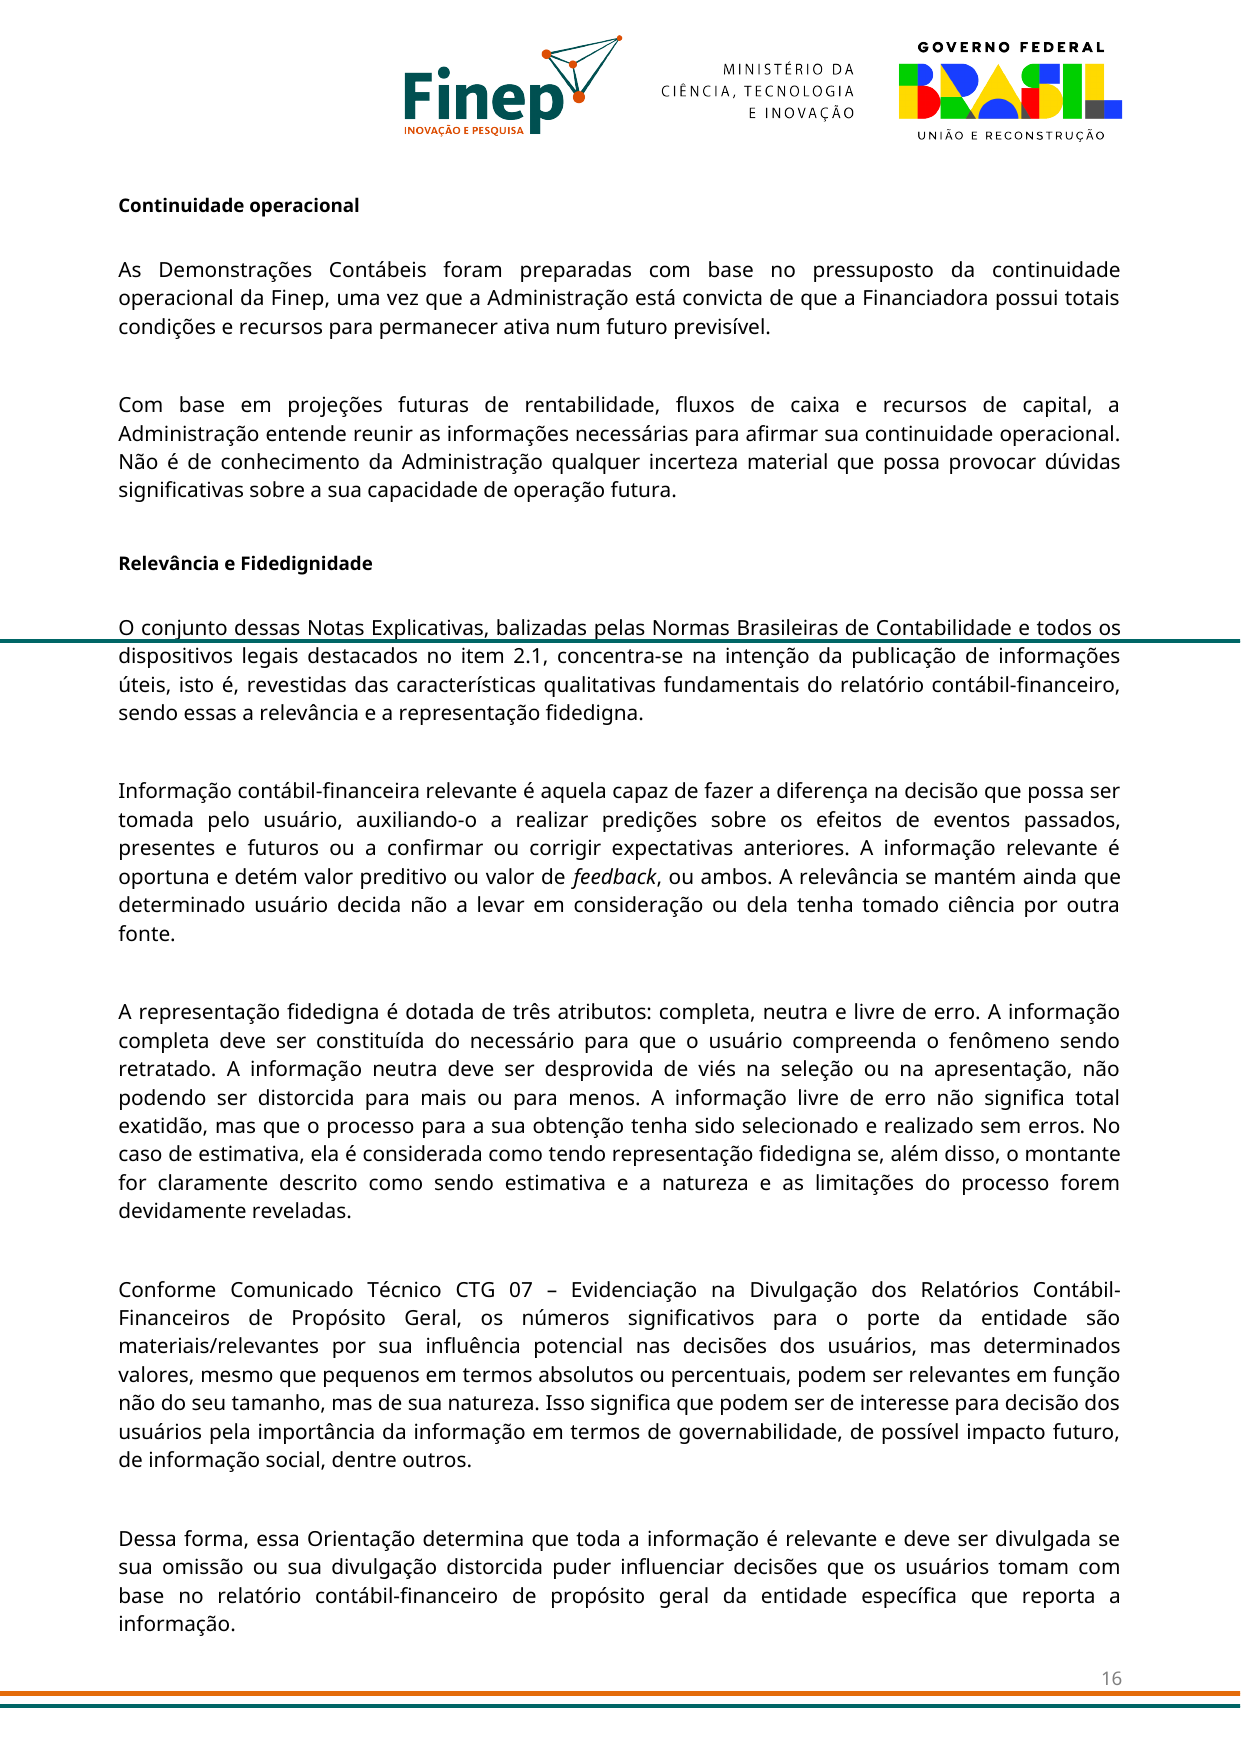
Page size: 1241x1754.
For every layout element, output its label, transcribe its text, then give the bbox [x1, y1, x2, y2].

picture [404, 35, 1123, 142]
text A representação fidedigna é dotada de três atributos: completa, neutra e livre de erro. A informação completa deve ser constituída do necessário para que o usuário compreenda o fenômeno sendo retratado. A informação neutra deve ser desprovida de viés na seleção ou na apresentação, não podendo ser distorcida para mais ou para menos. A informação livre de erro não significa total exatidão, mas que o processo para a sua obtenção tenha sido selecionado e realizado sem erros. No caso de estimativa, ela é considerada como tendo representação fidedigna se, além disso, o montante for claramente descrito como sendo estimativa e a natureza e as limitações do processo forem devidamente reveladas. [118, 997, 1122, 1225]
text Conforme Comunicado Técnico CTG 07 – Evidenciação na Divulgação dos Relatórios Contábil-Financeiros de Propósito Geral, os números significativos para o porte da entidade são materiais/relevantes por sua influência potencial nas decisões dos usuários, mas determinados valores, mesmo que pequenos em termos absolutos ou percentuais, podem ser relevantes em função não do seu tamanho, mas de sua natureza. Isso significa que podem ser de interesse para decisão dos usuários pela importância da informação em termos de governabilidade, de possível impacto futuro, de informação social, dentre outros. [118, 1275, 1122, 1474]
subtitle Continuidade operacional [118, 192, 1122, 217]
text O conjunto dessas Notas Explicativas, balizadas pelas Normas Brasileiras de Contabilidade e todos os [118, 613, 1122, 639]
text Dessa forma, essa Orientação determina que toda a informação é relevante e deve ser divulgada se sua omissão ou sua divulgação distorcida puder influenciar decisões que os usuários tomam com base no relatório contábil-financeiro de propósito geral da entidade específica que reporta a informação. [118, 1524, 1122, 1638]
text As Demonstrações Contábeis foram preparadas com base no pressuposto da continuidade operacional da Finep, uma vez que a Administração está convicta de que a Financiadora possui totais condições e recursos para permanecer ativa num futuro previsível. [118, 255, 1122, 340]
text dispositivos legais destacados no item 2.1, concentra-se na intenção da publicação de informações úteis, isto é, revestidas das características qualitativas fundamentais do relatório contábil-financeiro, sendo essas a relevância e a representação fidedigna. [118, 643, 1122, 727]
subtitle Relevância e Fidedignidade [118, 550, 1122, 575]
text Com base em projeções futuras de rentabilidade, fluxos de caixa e recursos de capital, a Administração entende reunir as informações necessárias para afirmar sua continuidade operacional. Não é de conhecimento da Administração qualquer incerteza material que possa provocar dúvidas significativas sobre a sua capacidade de operação futura. [118, 390, 1122, 504]
text Informação contábil-financeira relevante é aquela capaz de fazer a diferença na decisão que possa ser tomada pelo usuário, auxiliando-o a realizar predições sobre os efeitos de eventos passados, presentes e futuros ou a confirmar ou corrigir expectativas anteriores. A informação relevante é oportuna e detém valor preditivo ou valor de feedback, ou ambos. A relevância se mantém ainda que determinado usuário decida não a levar em consideração ou dela tenha tomado ciência por outra fonte. [118, 777, 1122, 947]
